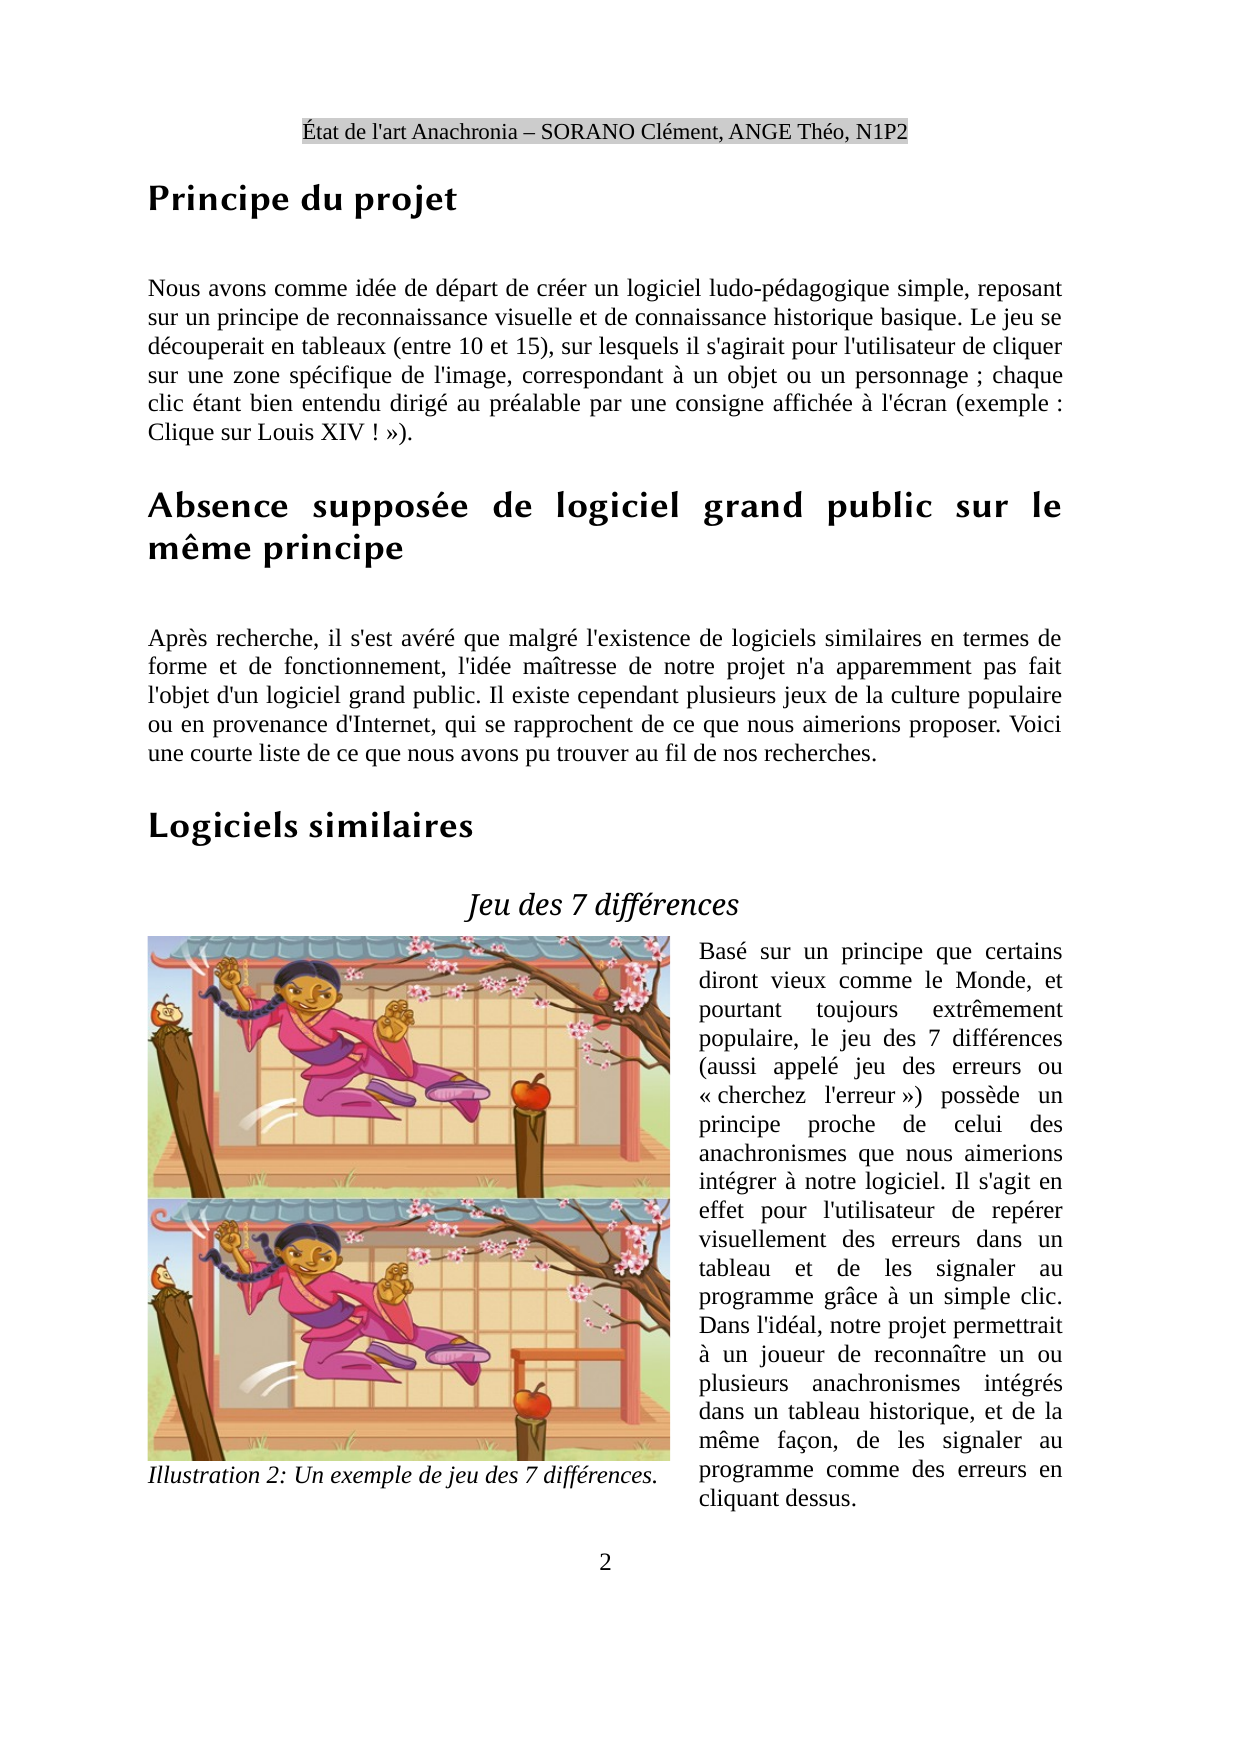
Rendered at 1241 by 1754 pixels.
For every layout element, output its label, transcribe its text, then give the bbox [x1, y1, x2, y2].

text Principe du projet [148, 177, 1063, 220]
text Nous avons comme idée de départ de créer un logiciel ludo-pédagogique simple, reposant sur un principe de reconnaissance visuelle et de connaissance historique basique. Le jeu se découperait en tableaux (entre 10 et 15), sur lesquels il s'agirait pour l'utilisateur de cliquer sur une zone spécifique de l'image, correspondant à un objet ou un personnage ; chaque clic étant bien entendu dirigé au préalable par une consigne affichée à l'écran (exemple : Clique sur Louis XIV ! »). [148, 273, 1063, 446]
text Absence supposée de logiciel grand public sur le même principe [148, 483, 1063, 569]
text Logiciels similaires [148, 804, 1063, 847]
text Illustration 2: Un exemple de jeu des 7 différences. [148, 949, 681, 1489]
text Après recherche, il s'est avéré que malgré l'existence de logiciels similaires en termes de forme et de fonctionnement, l'idée maîtresse de notre projet n'a apparemment pas fait l'objet d'un logiciel grand public. Il existe cependant plusieurs jeux de la culture populaire ou en provenance d'Internet, qui se rapprochent de ce que nous aimerions proposer. Voici une courte liste de ce que nous avons pu trouver au fil de nos recherches. [148, 623, 1063, 766]
picture [147, 936, 671, 1461]
subtitle Jeu des 7 différences [148, 884, 1063, 924]
text Basé sur un principe que certains diront vieux comme le Monde, et pourtant toujours extrêmement populaire, le jeu des 7 différences (aussi appelé jeu des erreurs ou « cherchez l'erreur ») possède un principe proche de celui des anachronismes que nous aimerions intégrer à notre logiciel. Il s'agit en effet pour l'utilisateur de repérer visuellement des erreurs dans un tableau et de les signaler au programme grâce à un simple clic. Dans l'idéal, notre projet permettrait à un joueur de reconnaître un ou plusieurs anachronismes intégrés dans un tableau historique, et de la même façon, de les signaler au programme comme des erreurs en cliquant dessus. [148, 936, 1063, 1511]
